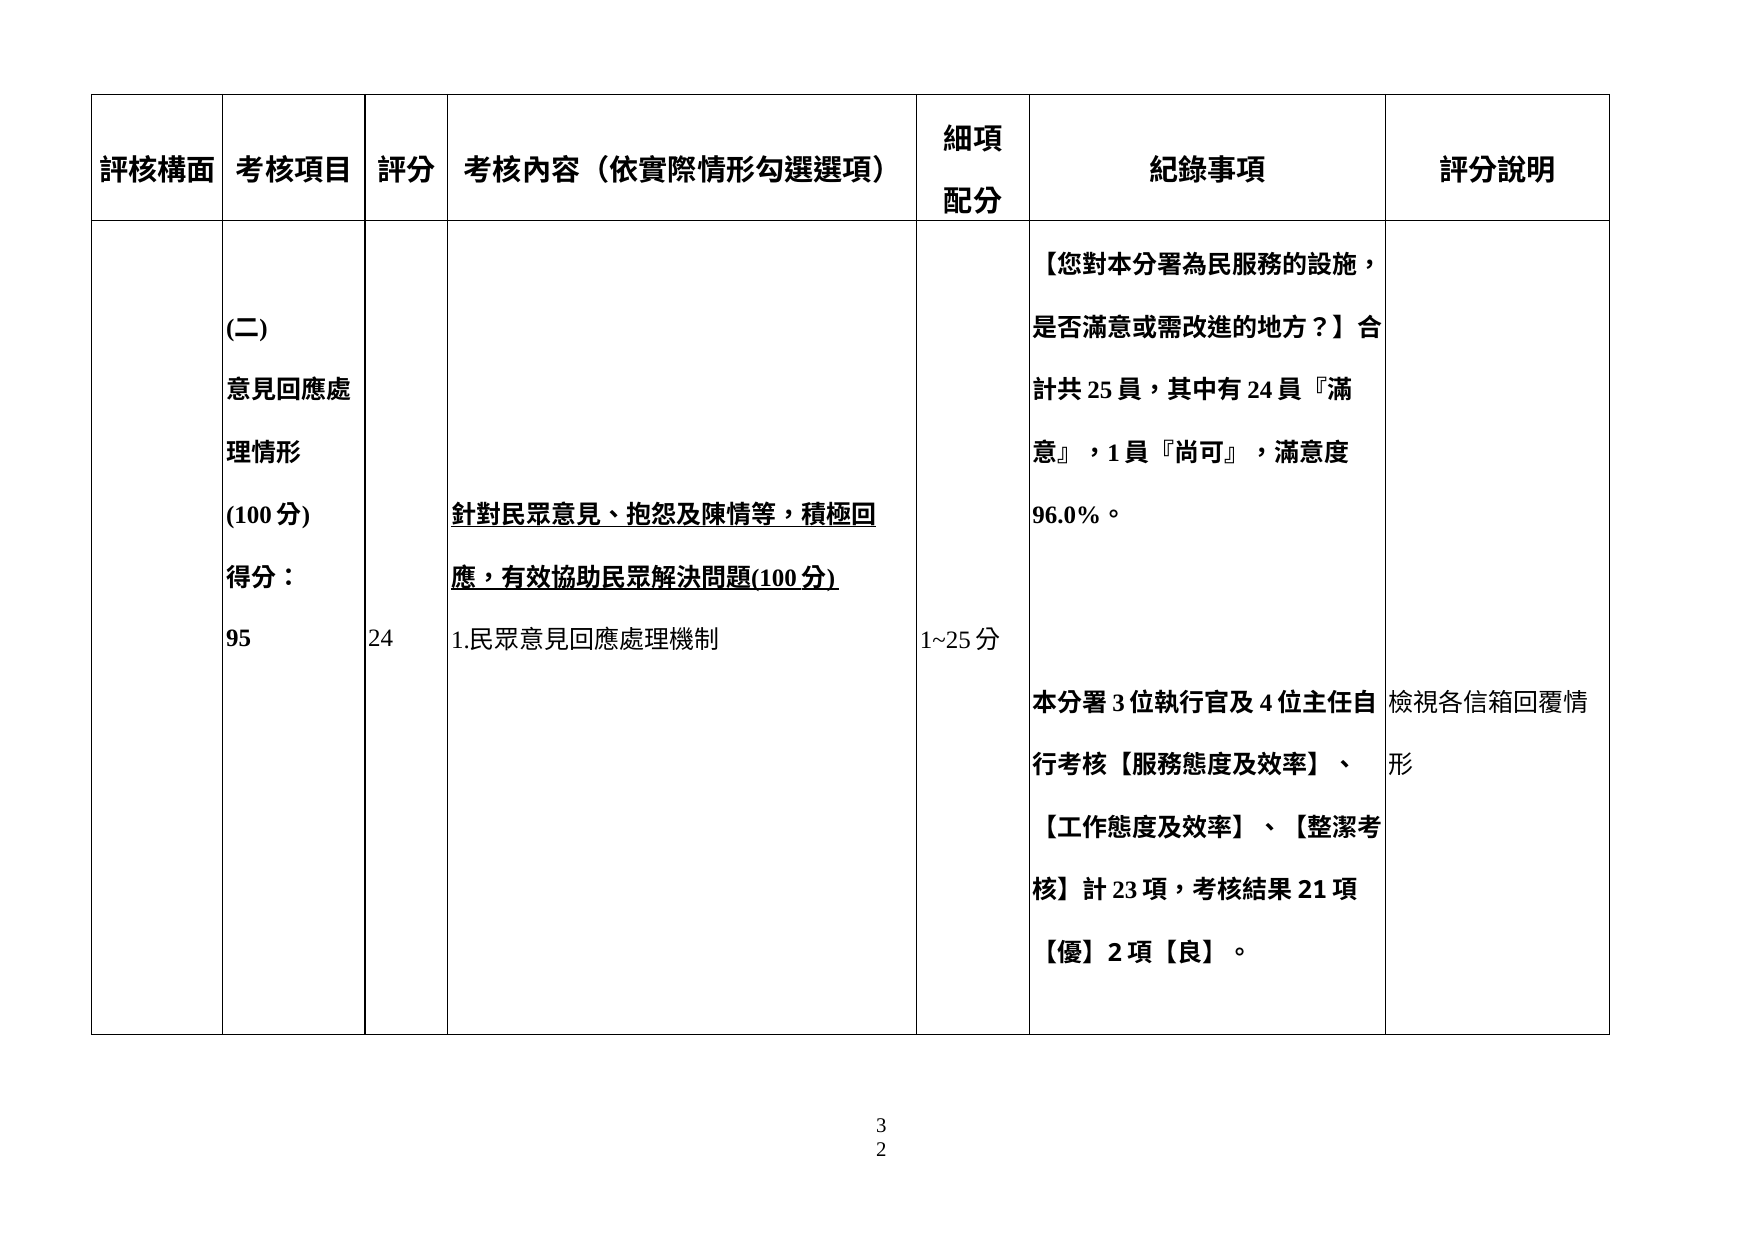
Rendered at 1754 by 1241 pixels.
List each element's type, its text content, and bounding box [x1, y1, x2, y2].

table_cell 1~25分 [917, 221, 1029, 1033]
table_header 考核內容（依實際情形勾選選項） [448, 95, 916, 220]
table_cell 【您對本分署為民服務的設施，是否滿意或需改進的地方？】合計共25員，其中有24員『滿意』，1員『尚可』，滿意度96.0%。 本分署3位執行官及4位主任自行考核【服務態度及效率】、【工作態度及效率】、【整潔考核】計23項，考核結果21項【優】2項【良】。 [1030, 221, 1385, 1033]
table_header 評分說明 [1386, 95, 1609, 220]
table_header 評核構面 [92, 95, 222, 220]
table_header 考核項目 [223, 95, 364, 220]
table_cell 24 [366, 221, 447, 1033]
table_cell 應建立業務標準作業流程及處理時限，維持服務措施處理一致性；確保資訊提供、問題回應或申辦案件處理的正確性，並適時檢討改進流程與作業方式。 申辦業務標準作業流程訂定情形(30分) 應提供申辦業務標準作業流程訂定比率及持續檢討情形。 服務及時性(40分) 重視民眾申辦案件的處理效率，確保於處理時限內完成。 服務人員專業度(30分) 注重服務人員專業度，確保問題回應及 申辦案件處理的正確性。 ■服務人員回應問題正確率達90％以上。 □服務人員回應問題正確率達85％以上。 □服務人員回應問題正確率達80％以上。 □服務人員回應問題正確率達75％以上。 □服務人員回應問題正確率達70％以上。 應提高民眾臨櫃洽公或網站使用的便利性，建置合宜的服務環境，並注重服務人員的禮貌態度；提供民眾易讀、易懂、易用的服務資訊及進度查詢管道，提升服務流程透明度。 服務設施合宜程度(20分) ■除提供「核心設施」外，另備有「一般設施」供民眾使用，且有必要的使用說明與管理，確保設施品質。 □提供「核心設施」供民眾使用，且有必要的使用說明與管理，並定期檢查與充實，確保設施品質。 □提供「核心設施」供民眾使用，且有必要的使用說明與管理，確保設施品質。 網站使用便利性(20分) （1）機關網站應方便瀏覽查詢 （2）提供多元及便利的資訊檢索服務 （3）確保網站內容的正確性及有效連結 服務行為的友善性(30分) ■機關電話禮貌測試結果優良。 （測試分數90分以上） □機關電話禮貌測試結果良好。 （測試分數80分以上） 機關電話禮貌測試結果普通。 （測試分數70分以上） 服務資訊透明度(30分) （1）資訊公開(10分) 主動公開服務相關資訊，如服務項目、業務承辦資訊、相關法規、申辦業務標準作業流程、應備表件、書表範例等。公開資訊應以簡明、易讀易懂及易用之形式呈現，供民眾查閱或運用。 （2）資料開放(10分) 從民眾應用面思考，盤點業務資料，並於結構化及去個資識別化後，採開放格式或應用程式介面方式對外開放，供使用者依需求連結下載及利用，並應定期檢視及更新資料。 （3）案件查詢管道(10分) ■提供現場、電話、網路及其他方式（如APP或QR Code等）。 □提供現場、電話及網路查詢。 □提供現場查詢。 瞭解民眾服務需求，檢討既有服務措施，並運用多元策略，提升服務便捷度(100分) 1.建置單一窗口整合服務 2.減除申辦案件需檢附之書表謄本 3.開發線上申辦或跨平台通用服務 4.其他服務作法 關注服務對象屬性、居住地區差異及數位落差情形，運用多元策略，促進服務可近性(100分) 1.客製化服務 2.專人全程服務 3.主動服務 4.其他服務作法 在不同發展條件下，運用自身優勢或克服劣勢，達成特定服務目標之努力或措施(100分) 突破成長(50分) 機關為完成服務遞送，於考量機關任務、服務對象屬性、資源可運用程度後，積極排除各項不利因素達成服務目標所展現之努力與成效。 優質服務(50分) 機關在其核心業務範疇內，於設定服務目標後，運用多元策略，提出符合機關任務且較現有服務措施具有挑戰性，或符合機關特色且更具吸引力、豐富性之其他服務措施。 機關運用多元管道蒐集機關成員意見(50分) 檢討及改造內部流程，精實作業，減省不必要的審核及行政程序(50分) 機關內部服務精進機制運作情形、創新服務提案情形及採行率(100分) ■機關能否產生源源不絕的創新服務之關鍵所在是組織內部創新機制及運作。 ■機關應詳細說明內部創新提案機制之建立及運作情形，並確保該機制可常態性持續運轉。 洽公環境適切程度（20分） ■民眾對於機關整體洽公環境的滿意度達85％以上。 □民眾對於機關整體洽公環境的滿意度達75％以上。 □民眾對於機關整體洽公環境的滿意度達65％以上。 洽公服務禮儀滿意度（20分） ■民眾對於洽公服務禮儀的滿意度達85％以上。 □民眾對於洽公服務禮儀的滿意度達75％以上。 □民眾對於洽公服務禮儀的滿意度達65％以上。 洽公服務專業性滿意度（20分） ■民眾對於洽公服務專業性的滿意度達85％以上。 □民眾對於洽公服務專業性的滿意度達75％以上。 □民眾對於洽公服務專業性的滿意度達65％以上。 洽公服務措施滿意度（20分） ■民眾對於洽公服務措施的滿意度達85％以上。 □民眾對於洽公服務措施的滿意度達75％以上。 □民眾對於洽公服務措施的滿意度達65％以上。 內部同仁滿意度（20分） ■內部同仁對於機關的滿意度達85％以上。 □內部同仁對於機關的滿意度達75％以上。 □內部同仁對於機關的滿意度達65％以上。 針對民眾意見、抱怨及陳情等，積極回應，有效協助民眾解決問題(100分) 1.民眾意見回應處理機制 2.民眾意見回應處理情形 3.陳情案件處理滿意度調查 4.陳情案件檢討改善情形 開放參與在基礎服務、服務遞送、服務量能及服務評價等構面不同運用方式(50分) 創新性在基礎服務、服務遞送、服務量能及服務評價等構面不同運用方式(50分) [448, 221, 916, 1033]
table_cell (二) 意見回應處理情形 (100分) 得分： 95 [223, 221, 364, 1033]
table_header 紀錄事項 [1030, 95, 1385, 220]
table_header 評分 [366, 95, 447, 220]
table_cell [92, 221, 222, 1033]
table_header 細項 配分 [917, 95, 1029, 220]
table_cell 檢視各信箱回覆情形 [1386, 221, 1609, 1033]
